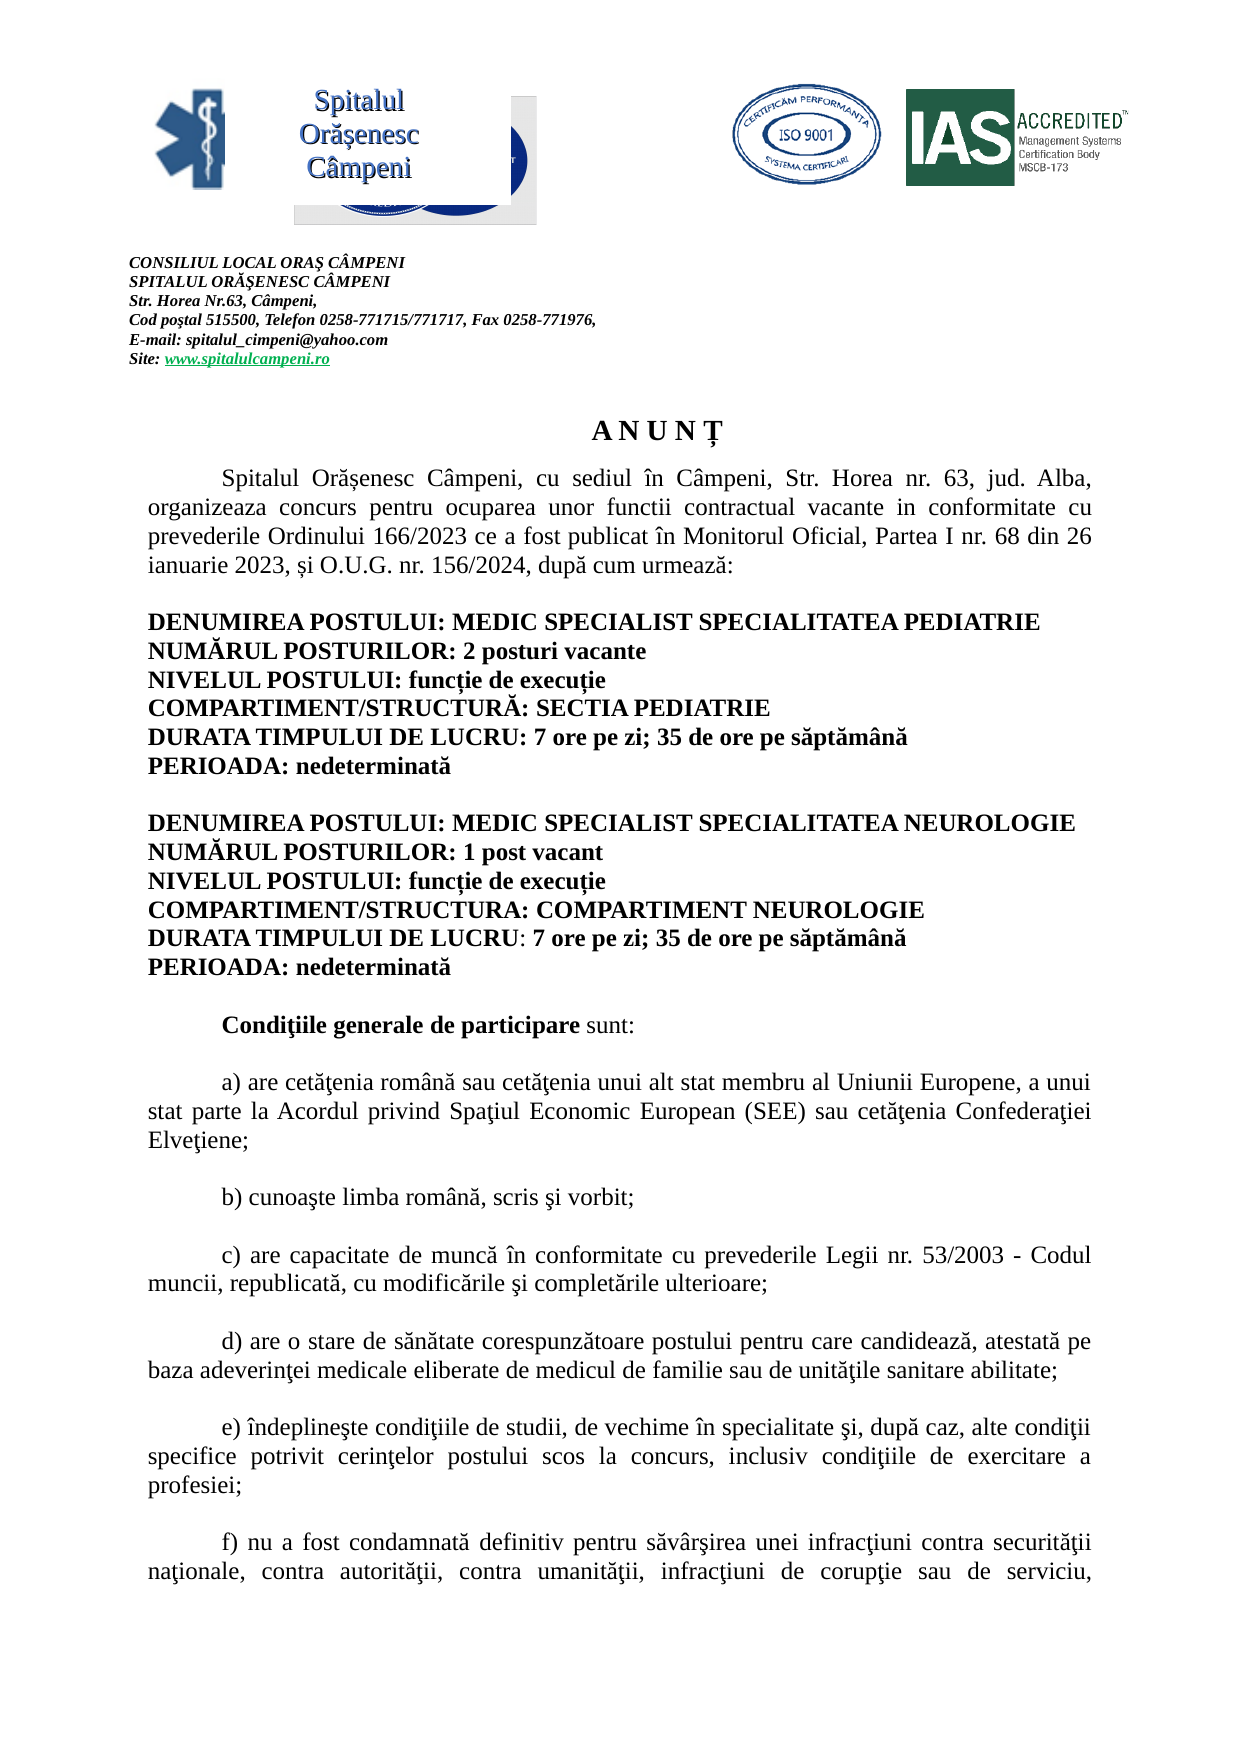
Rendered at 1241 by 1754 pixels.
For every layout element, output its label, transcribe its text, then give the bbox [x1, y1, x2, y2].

text e) îndeplineşte condiţiile de studii, de vechime în specialitate şi, după caz, alte condiţii specifice potrivit cerinţelor postului scos la concurs, inclusiv condiţiile de exercitare a profesiei; [148, 1412, 1093, 1498]
text DURATA TIMPULUI DE LUCRU: 7 ore pe zi; 35 de ore pe săptămână [148, 722, 1093, 751]
text PERIOADA: nedeterminată [148, 952, 1093, 981]
text PERIOADA: nedeterminată [148, 751, 1093, 780]
text Condiţiile generale de participare sunt: [148, 1010, 1093, 1038]
text NIVELUL POSTULUI: funcție de execuție [148, 665, 1093, 693]
text d) are o stare de sănătate corespunzătoare postului pentru care candidează, atestată pe baza adeverinţei medicale eliberate de medicul de familie sau de unităţile sanitare abilitate; [148, 1326, 1093, 1383]
text a) are cetăţenia română sau cetăţenia unui alt stat membru al Uniunii Europene, a unui stat parte la Acordul privind Spaţiul Economic European (SEE) sau cetăţenia Confederaţiei Elveţiene; [148, 1067, 1093, 1153]
text b) cunoaşte limba română, scris şi vorbit; [148, 1182, 1093, 1211]
text NUMĂRUL POSTURILOR: 1 post vacant [148, 837, 1093, 866]
text Spitalul Orășenesc Câmpeni, cu sediul în Câmpeni, Str. Horea nr. 63, jud. Alba, organizeaza concurs pentru ocuparea unor functii contractual vacante in conformitate cu prevederile Ordinului 166/2023 ce a fost publicat în Monitorul Oficial, Partea I nr. 68 din 26 ianuarie 2023, și O.U.G. nr. 156/2024, după cum urmează: [148, 463, 1093, 578]
text COMPARTIMENT/STRUCTURA: COMPARTIMENT NEUROLOGIE [148, 895, 1093, 923]
text A N U N Ț [221, 413, 1093, 447]
text NUMĂRUL POSTURILOR: 2 posturi vacante [148, 636, 1093, 665]
text f) nu a fost condamnată definitiv pentru săvârşirea unei infracţiuni contra securităţii naţionale, contra autorităţii, contra umanităţii, infracţiuni de corupţie sau de serviciu, [148, 1527, 1093, 1585]
text COMPARTIMENT/STRUCTURĂ: SECTIA PEDIATRIE [148, 693, 1093, 722]
text c) are capacitate de muncă în conformitate cu prevederile Legii nr. 53/2003 - Codul muncii, republicată, cu modificările şi completările ulterioare; [148, 1240, 1093, 1297]
text NIVELUL POSTULUI: funcție de execuție [148, 866, 1093, 895]
text DENUMIREA POSTULUI: MEDIC SPECIALIST SPECIALITATEA PEDIATRIE [148, 607, 1093, 636]
text DURATA TIMPULUI DE LUCRU: 7 ore pe zi; 35 de ore pe săptămână [148, 923, 1093, 952]
text DENUMIREA POSTULUI: MEDIC SPECIALIST SPECIALITATEA NEUROLOGIE [148, 808, 1093, 837]
